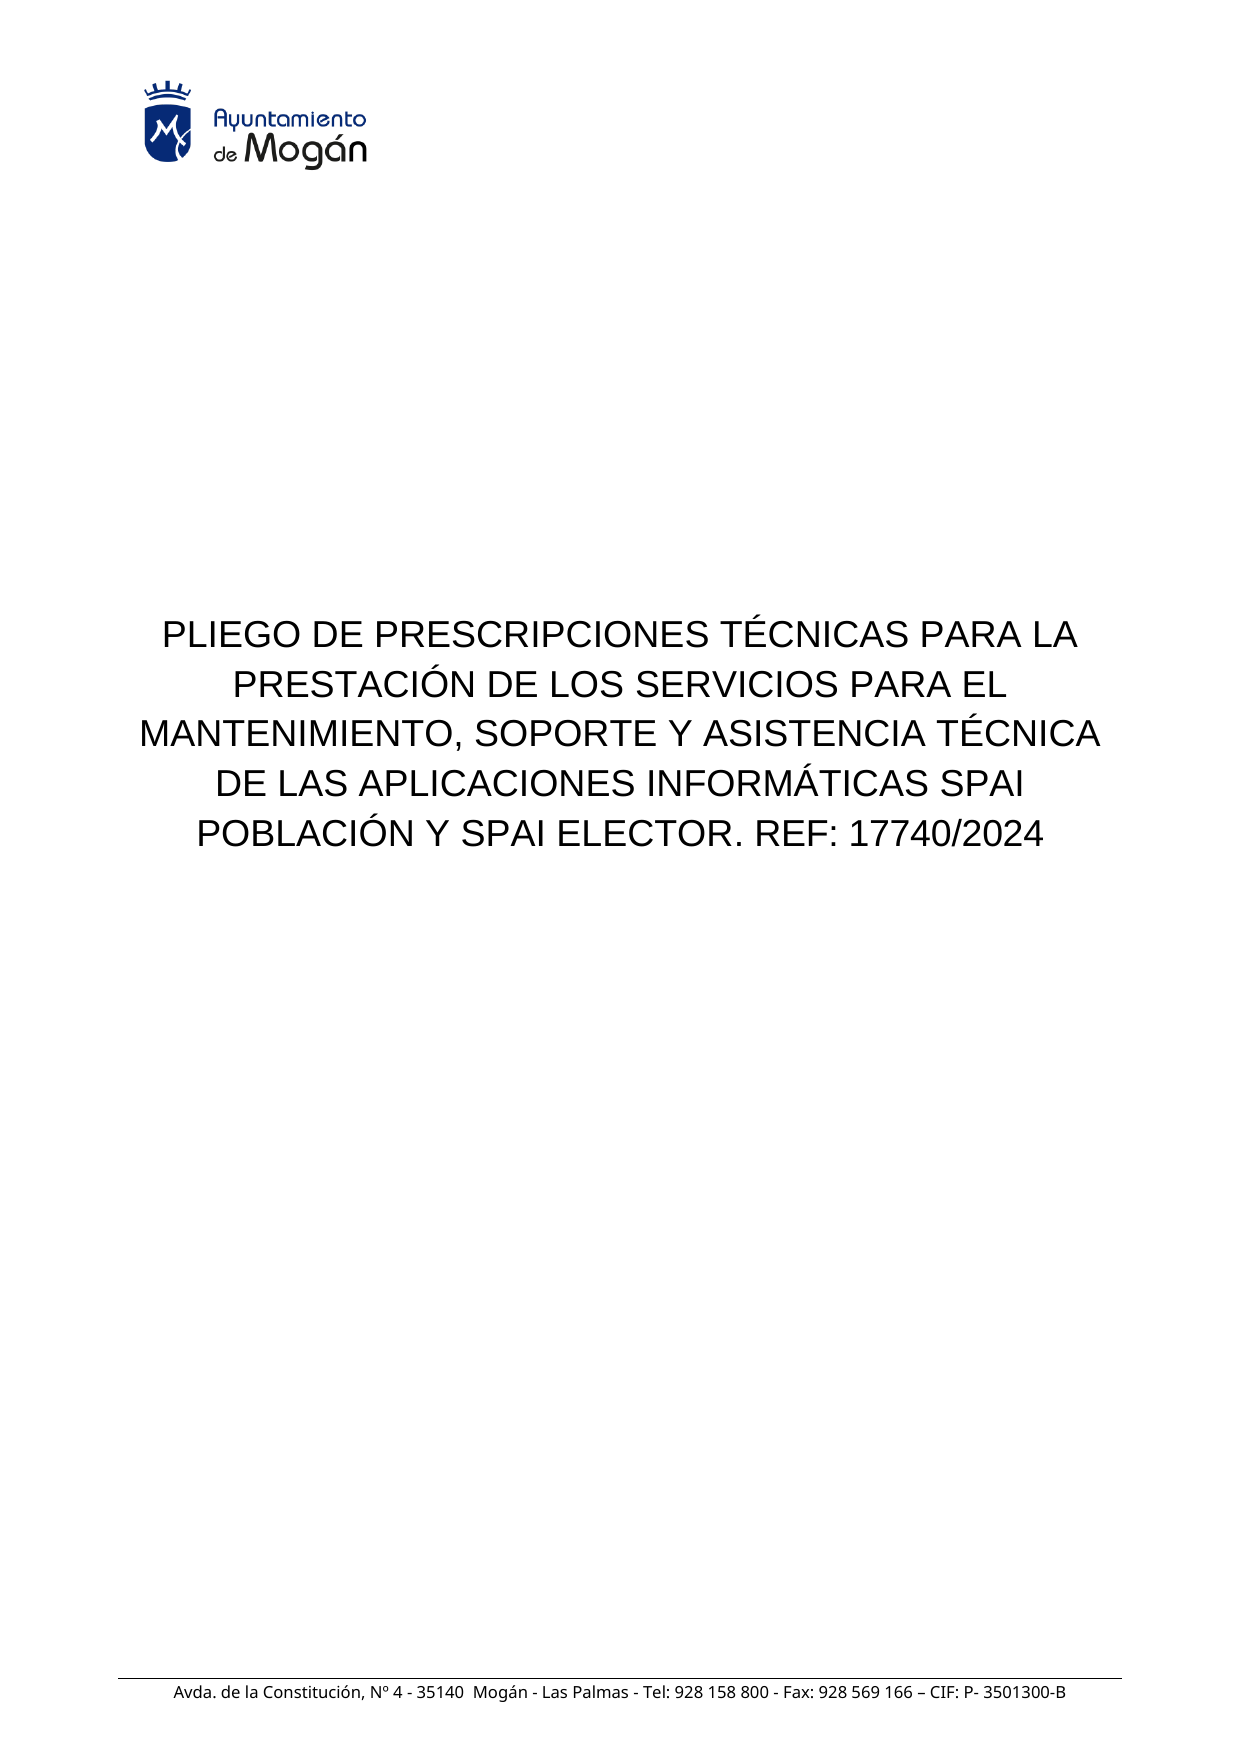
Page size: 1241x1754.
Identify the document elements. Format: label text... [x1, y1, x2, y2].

text PLIEGO DE PRESCRIPCIONES TÉCNICAS PARA LA PRESTACIÓN DE LOS SERVICIOS PARA EL MANTENIMIENTO, SOPORTE Y ASISTENCIA TÉCNICA DE LAS APLICACIONES INFORMÁTICAS SPAI POBLACIÓN Y SPAI ELECTOR. REF: 17740/2024 [118, 612, 1122, 854]
picture [130, 60, 383, 188]
